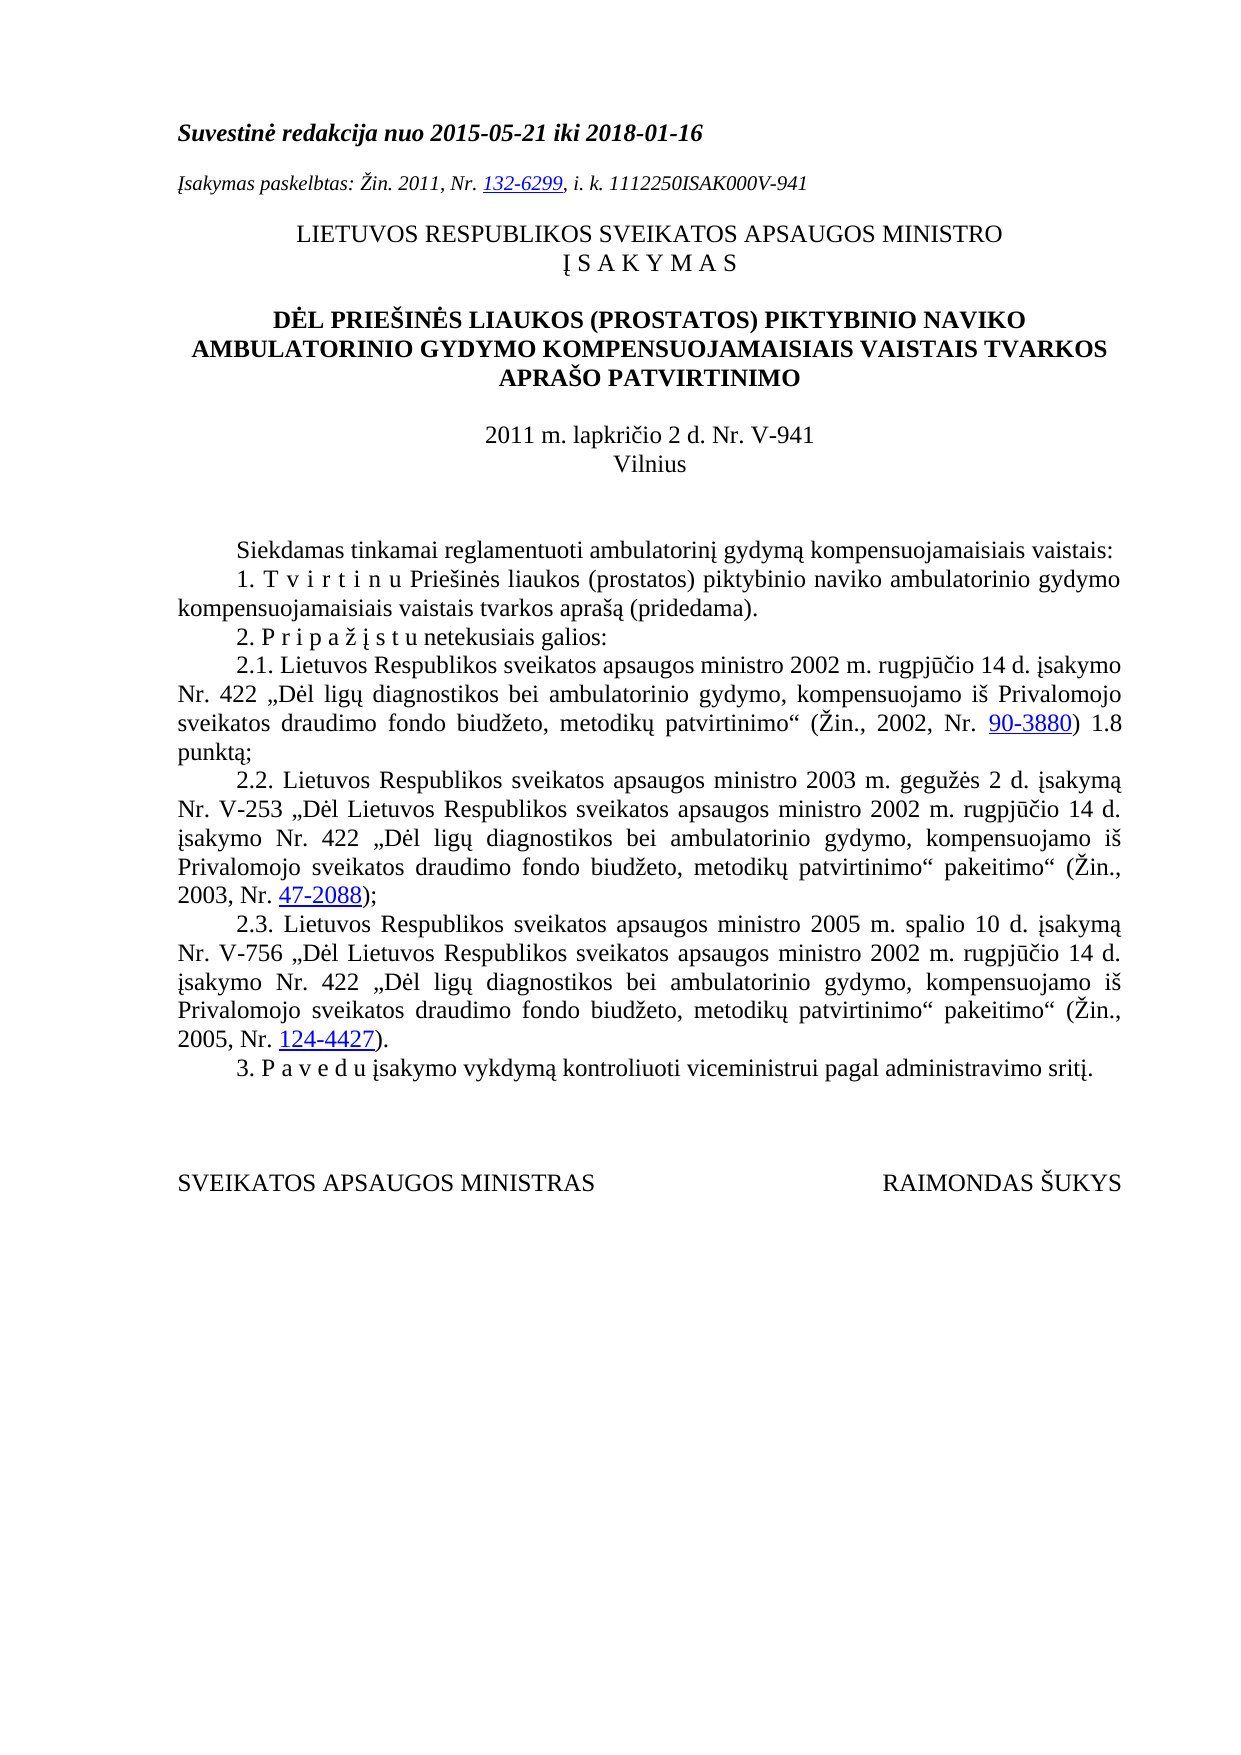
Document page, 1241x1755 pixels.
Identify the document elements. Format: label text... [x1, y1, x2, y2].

text 2.3. Lietuvos Respublikos sveikatos apsaugos ministro 2005 m. spalio 10 d. įsakymą Nr. V-756 „Dėl Lietuvos Respublikos sveikatos apsaugos ministro 2002 m. rugpjūčio 14 d. įsakymo Nr. 422 „Dėl ligų diagnostikos bei ambulatorinio gydymo, kompensuojamo iš Privalomojo sveikatos draudimo fondo biudžeto, metodikų patvirtinimo“ pakeitimo“ (Žin., 2005, Nr. 124-4427). [177, 909, 1122, 1053]
text Įsakymas paskelbtas: Žin. 2011, Nr. 132-6299, i. k. 1112250ISAK000V-941 [177, 171, 1122, 195]
text Į S A K Y M A S [177, 248, 1122, 277]
text 1. T v i r t i n u Priešinės liaukos (prostatos) piktybinio naviko ambulatorinio gydymo kompensuojamaisiais vaistais tvarkos aprašą (pridedama). [177, 564, 1122, 622]
text DĖL PRIEŠINĖS LIAUKOS (PROSTATOS) PIKTYBINIO NAVIKO AMBULATORINIO GYDYMO KOMPENSUOJAMAISIAIS VAISTAIS TVARKOS APRAŠO PATVIRTINIMO [177, 305, 1122, 392]
text Suvestinė redakcija nuo 2015-05-21 iki 2018-01-16 [177, 118, 1122, 147]
text SVEIKATOS APSAUGOS MINISTRAS RAIMONDAS ŠUKYS [177, 1168, 1122, 1197]
text 2.2. Lietuvos Respublikos sveikatos apsaugos ministro 2003 m. gegužės 2 d. įsakymą Nr. V-253 „Dėl Lietuvos Respublikos sveikatos apsaugos ministro 2002 m. rugpjūčio 14 d. įsakymo Nr. 422 „Dėl ligų diagnostikos bei ambulatorinio gydymo, kompensuojamo iš Privalomojo sveikatos draudimo fondo biudžeto, metodikų patvirtinimo“ pakeitimo“ (Žin., 2003, Nr. 47-2088); [177, 765, 1122, 909]
text 2011 m. lapkričio 2 d. Nr. V-941 [177, 420, 1122, 449]
text 3. P a v e d u įsakymo vykdymą kontroliuoti viceministrui pagal administravimo sritį. [177, 1053, 1122, 1082]
text 2. P r i p a ž į s t u netekusiais galios: [177, 622, 1122, 650]
text Siekdamas tinkamai reglamentuoti ambulatorinį gydymą kompensuojamaisiais vaistais: [177, 535, 1122, 564]
text LIETUVOS RESPUBLIKOS SVEIKATOS APSAUGOS MINISTRO [177, 219, 1122, 248]
text 2.1. Lietuvos Respublikos sveikatos apsaugos ministro 2002 m. rugpjūčio 14 d. įsakymo Nr. 422 „Dėl ligų diagnostikos bei ambulatorinio gydymo, kompensuojamo iš Privalomojo sveikatos draudimo fondo biudžeto, metodikų patvirtinimo“ (Žin., 2002, Nr. 90-3880) 1.8 punktą; [177, 650, 1122, 765]
text Vilnius [177, 449, 1122, 478]
